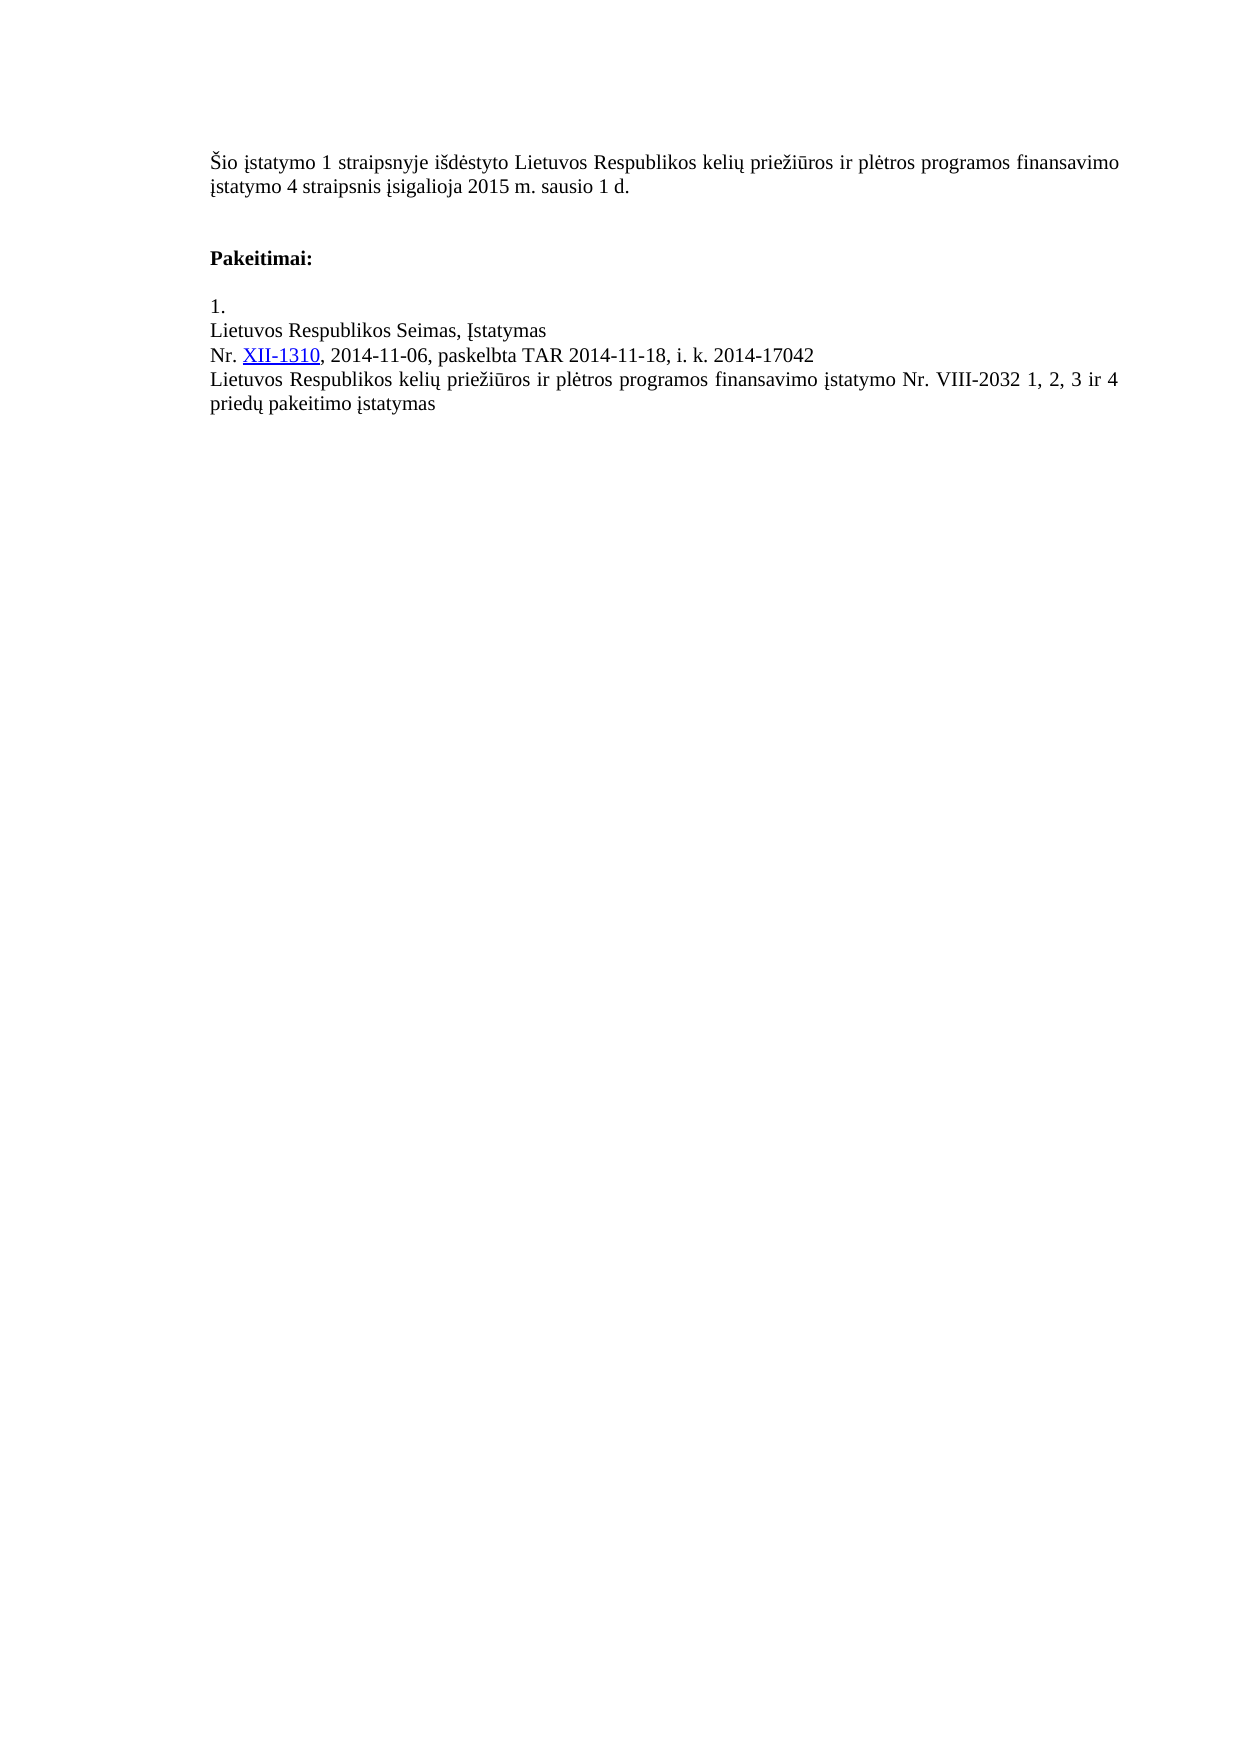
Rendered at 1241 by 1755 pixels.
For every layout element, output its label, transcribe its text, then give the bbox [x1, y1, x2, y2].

text Lietuvos Respublikos Seimas, Įstatymas [210, 318, 1120, 342]
text Nr. XII-1310, 2014-11-06, paskelbta TAR 2014-11-18, i. k. 2014-17042 [210, 342, 1120, 367]
text Šio įstatymo 1 straipsnyje išdėstyto Lietuvos Respublikos kelių priežiūros ir plėtros programos finansavimo įstatymo 4 straipsnis įsigalioja 2015 m. sausio 1 d. [210, 150, 1120, 198]
text 1. [210, 294, 1120, 318]
text Pakeitimai: [210, 246, 1120, 270]
text Lietuvos Respublikos kelių priežiūros ir plėtros programos finansavimo įstatymo Nr. VIII-2032 1, 2, 3 ir 4 priedų pakeitimo įstatymas [210, 367, 1120, 415]
